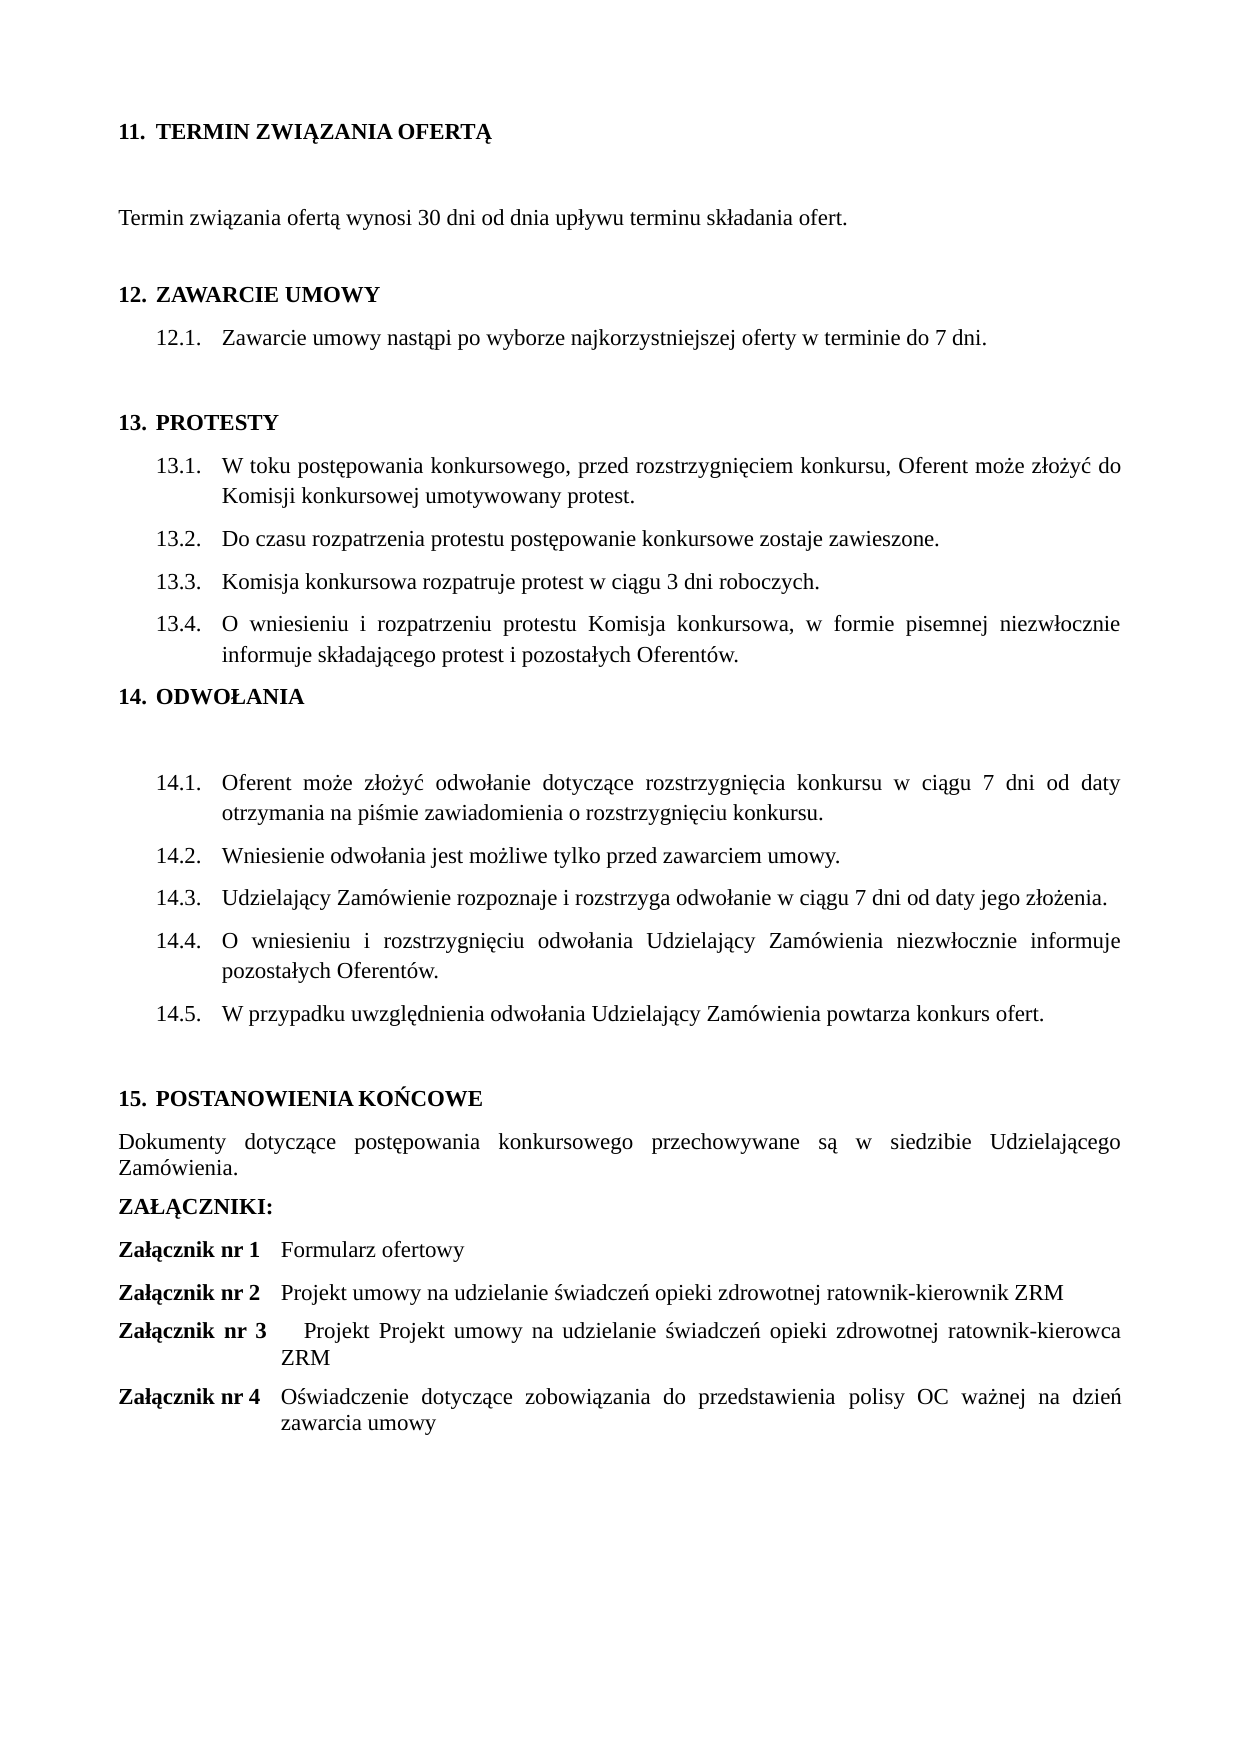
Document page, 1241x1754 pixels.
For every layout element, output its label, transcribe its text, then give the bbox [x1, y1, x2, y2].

list Zawarcie umowy nastąpi po wyborze najkorzystniejszej oferty w terminie do 7 dni. [156, 324, 1122, 350]
list TERMIN ZWIĄZANIA OFERTĄ [118, 118, 1122, 144]
list ZAWARCIE UMOWY [118, 281, 1122, 308]
list O wniesieniu i rozpatrzeniu protestu Komisja konkursowa, w formie pisemnej niezwłocznie informuje składającego protest i pozostałych Oferentów. [156, 610, 1122, 667]
text ZAŁĄCZNIKI: [118, 1193, 1122, 1220]
text Termin związania ofertą wynosi 30 dni od dnia upływu terminu składania ofert. [118, 203, 1122, 230]
list PROTESTY [118, 409, 1122, 436]
list O wniesieniu i rozstrzygnięciu odwołania Udzielający Zamówienia niezwłocznie informuje pozostałych Oferentów. [156, 927, 1122, 984]
list Udzielający Zamówienie rozpoznaje i rozstrzyga odwołanie w ciągu 7 dni od daty jego złożenia. [156, 884, 1122, 911]
text Załącznik nr 2 Projekt umowy na udzielanie świadczeń opieki zdrowotnej ratownik-kierownik ZRM [118, 1279, 1122, 1305]
list Komisja konkursowa rozpatruje protest w ciągu 3 dni roboczych. [156, 568, 1122, 594]
list POSTANOWIENIA KOŃCOWE [118, 1085, 1122, 1112]
list Wniesienie odwołania jest możliwe tylko przed zawarciem umowy. [156, 842, 1122, 868]
list ODWOŁANIA [118, 683, 1122, 710]
list W przypadku uwzględnienia odwołania Udzielający Zamówienia powtarza konkurs ofert. [156, 1000, 1122, 1026]
list Do czasu rozpatrzenia protestu postępowanie konkursowe zostaje zawieszone. [156, 525, 1122, 551]
text Załącznik nr 3 Projekt Projekt umowy na udzielanie świadczeń opieki zdrowotnej ratownik-kierowca ZRM [118, 1318, 1122, 1370]
list W toku postępowania konkursowego, przed rozstrzygnięciem konkursu, Oferent może złożyć do Komisji konkursowej umotywowany protest. [156, 452, 1122, 509]
text Dokumenty dotyczące postępowania konkursowego przechowywane są w siedzibie Udzielającego Zamówienia. [118, 1128, 1122, 1181]
text Załącznik nr 4 Oświadczenie dotyczące zobowiązania do przedstawienia polisy OC ważnej na dzień zawarcia umowy [118, 1383, 1122, 1436]
list Oferent może złożyć odwołanie dotyczące rozstrzygnięcia konkursu w ciągu 7 dni od daty otrzymania na piśmie zawiadomienia o rozstrzygnięciu konkursu. [156, 769, 1122, 825]
text Załącznik nr 1 Formularz ofertowy [118, 1236, 1122, 1262]
